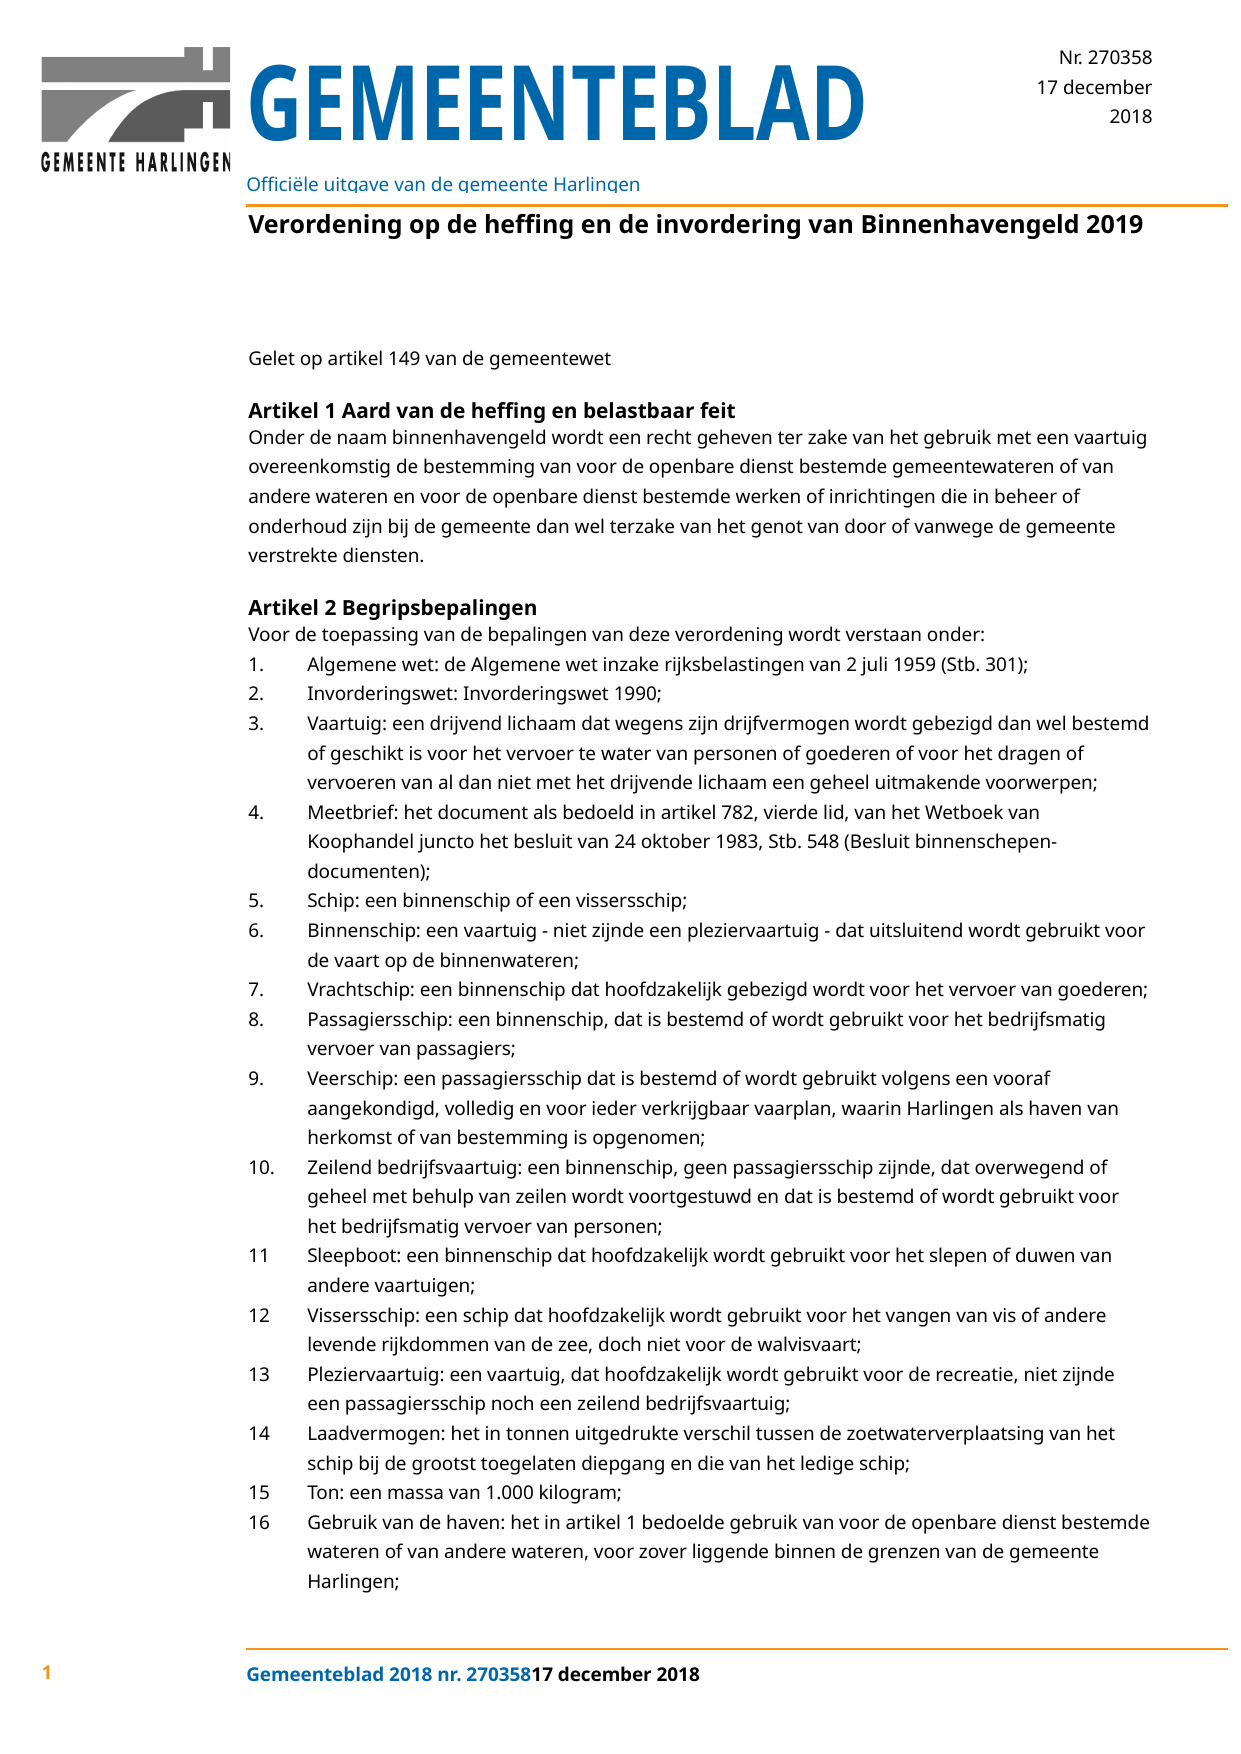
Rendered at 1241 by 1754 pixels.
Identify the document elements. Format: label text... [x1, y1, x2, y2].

text Onder de naam binnenhavengeld wordt een recht geheven ter zake van het gebruik met een vaartuig overeenkomstig de bestemming van voor de openbare dienst bestemde gemeentewateren of van andere wateren en voor de openbare dienst bestemde werken of inrichtingen die in beheer of onderhoud zijn bij de gemeente dan wel terzake van het genot van door of vanwege de gemeente verstrekte diensten. [248, 424, 1152, 568]
list Laadvermogen: het in tonnen uitgedrukte verschil tussen de zoetwaterverplaatsing van het schip bij de grootst toegelaten diepgang en die van het ledige schip; [248, 1420, 1152, 1475]
list Veerschip: een passagiersschip dat is bestemd of wordt gebruikt volgens een vooraf aangekondigd, volledig en voor ieder verkrijgbaar vaarplan, waarin Harlingen als haven van herkomst of van bestemming is opgenomen; [248, 1065, 1152, 1150]
picture [41, 47, 231, 172]
text Artikel 1 Aard van de heffing en belastbaar feit [248, 396, 1152, 424]
list Binnenschip: een vaartuig - niet zijnde een pleziervaartuig - dat uitsluitend wordt gebruikt voor de vaart op de binnenwateren; [248, 917, 1152, 972]
text Voor de toepassing van de bepalingen van deze verordening wordt verstaan onder: [248, 621, 1152, 647]
list Vrachtschip: een binnenschip dat hoofdzakelijk gebezigd wordt voor het vervoer van goederen; [248, 976, 1152, 1002]
list Gebruik van de haven: het in artikel 1 bedoelde gebruik van voor de openbare dienst bestemde wateren of van andere wateren, voor zover liggende binnen de grenzen van de gemeente Harlingen; [248, 1509, 1152, 1594]
list Ton: een massa van 1.000 kilogram; [248, 1479, 1152, 1505]
text Verordening op de heffing en de invordering van Binnenhavengeld 2019 [248, 207, 1152, 241]
list Pleziervaartuig: een vaartuig, dat hoofdzakelijk wordt gebruikt voor de recreatie, niet zijnde een passagiersschip noch een zeilend bedrijfsvaartuig; [248, 1361, 1152, 1416]
list Passagiersschip: een binnenschip, dat is bestemd of wordt gebruikt voor het bedrijfsmatig vervoer van passagiers; [248, 1006, 1152, 1061]
text Artikel 2 Begripsbepalingen [248, 593, 1152, 621]
list Invorderingswet: Invorderingswet 1990; [248, 681, 1152, 706]
list Vissersschip: een schip dat hoofdzakelijk wordt gebruikt voor het vangen van vis of andere levende rijkdommen van de zee, doch niet voor de walvisvaart; [248, 1302, 1152, 1357]
list Vaartuig: een drijvend lichaam dat wegens zijn drijfvermogen wordt gebezigd dan wel bestemd of geschikt is voor het vervoer te water van personen of goederen of voor het dragen of vervoeren van al dan niet met het drijvende lichaam een geheel uitmakende voorwerpen; [248, 710, 1152, 795]
list Meetbrief: het document als bedoeld in artikel 782, vierde lid, van het Wetboek van Koophandel juncto het besluit van 24 oktober 1983, Stb. 548 (Besluit binnenschepen-documenten); [248, 799, 1152, 884]
list Schip: een binnenschip of een vissersschip; [248, 888, 1152, 913]
list Sleepboot: een binnenschip dat hoofdzakelijk wordt gebruikt voor het slepen of duwen van andere vaartuigen; [248, 1243, 1152, 1298]
text Gelet op artikel 149 van de gemeentewet [248, 345, 1152, 371]
list Algemene wet: de Algemene wet inzake rijksbelastingen van 2 juli 1959 (Stb. 301); [248, 651, 1152, 677]
list Zeilend bedrijfsvaartuig: een binnenschip, geen passagiersschip zijnde, dat overwegend of geheel met behulp van zeilen wordt voortgestuwd en dat is bestemd of wordt gebruikt voor het bedrijfsmatig vervoer van personen; [248, 1154, 1152, 1239]
